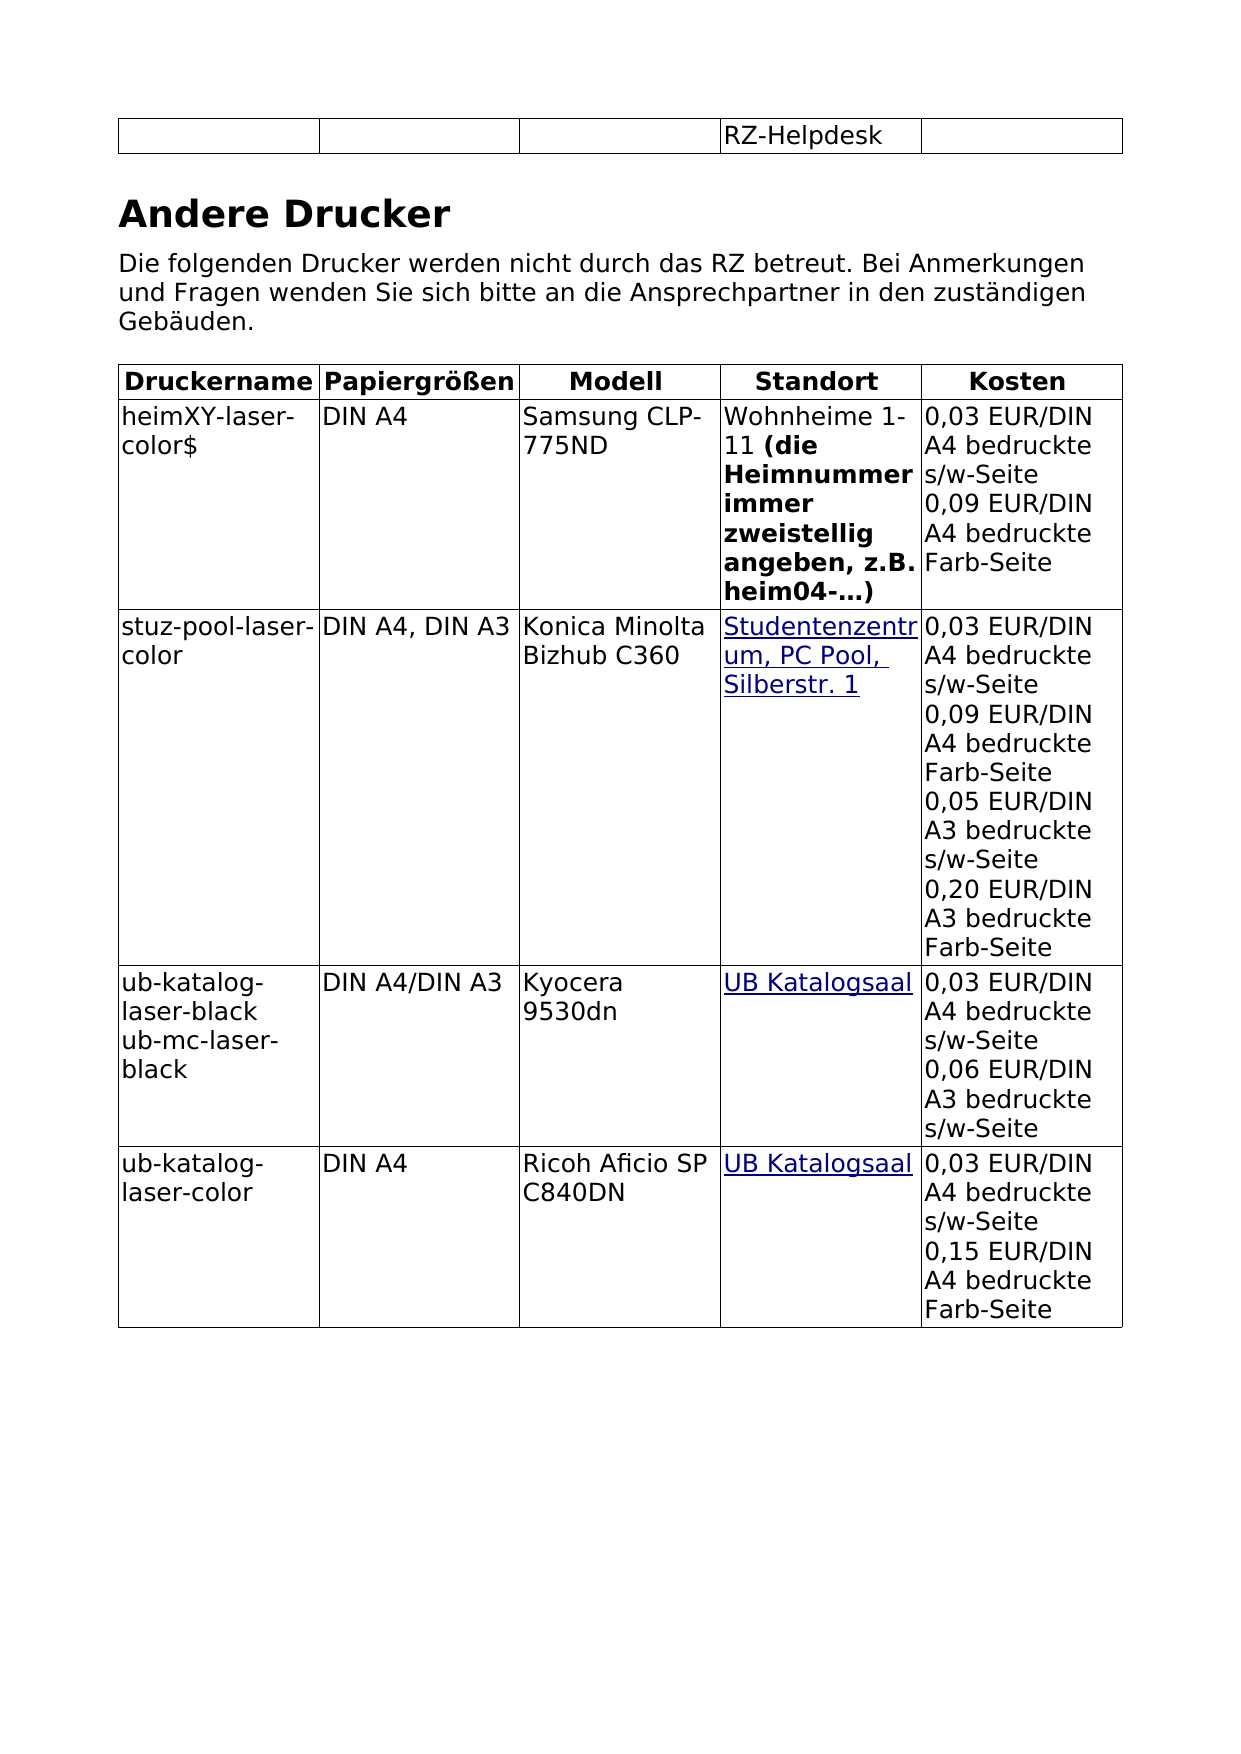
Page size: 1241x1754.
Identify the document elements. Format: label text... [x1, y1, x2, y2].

table_header Druckername [119, 365, 319, 399]
table_cell Wohnheime 1-11 (die Heimnummer immer zweistellig angeben, z.B. heim04-…) [721, 400, 921, 609]
table_cell DIN A4 [320, 400, 519, 609]
table_cell Kyocera 9530dn [520, 966, 720, 1146]
table_cell [922, 119, 1122, 153]
table_cell 0,03 EUR/DIN A4 bedruckte s/w-Seite 0,15 EUR/DIN A4 bedruckte Farb-Seite [922, 1147, 1122, 1327]
table_cell UB Katalogsaal [721, 966, 921, 1146]
table_cell [119, 119, 319, 153]
table_cell ub-katalog-laser-color [119, 1147, 319, 1327]
table_cell DIN A4 [320, 1147, 519, 1327]
table_cell [320, 119, 519, 153]
table_cell Konica Minolta Bizhub C360 [520, 610, 720, 965]
table_cell 0,03 EUR/DIN A4 bedruckte s/w-Seite 0,09 EUR/DIN A4 bedruckte Farb-Seite [922, 400, 1122, 609]
table_cell Samsung CLP-775ND [520, 400, 720, 609]
table_header Modell [520, 365, 720, 399]
text Die folgenden Drucker werden nicht durch das RZ betreut. Bei Anmerkungen und Fragen wenden Sie sich bitte an die Ansprechpartner in den zuständigen Gebäuden. [118, 249, 1122, 337]
table_cell heimXY-laser-color$ [119, 400, 319, 609]
table_cell RZ-Helpdesk [721, 119, 921, 153]
table_cell DIN A4/DIN A3 [320, 966, 519, 1146]
table_cell [520, 119, 720, 153]
table_header Kosten [922, 365, 1122, 399]
table_header Papiergrößen [320, 365, 519, 399]
table_header Standort [721, 365, 921, 399]
table_cell ub-katalog-laser-black ub-mc-laser-black [119, 966, 319, 1146]
table_cell 0,03 EUR/DIN A4 bedruckte s/w-Seite 0,06 EUR/DIN A3 bedruckte s/w-Seite [922, 966, 1122, 1146]
table_cell 0,03 EUR/DIN A4 bedruckte s/w-Seite 0,09 EUR/DIN A4 bedruckte Farb-Seite 0,05 EUR/DIN A3 bedruckte s/w-Seite 0,20 EUR/DIN A3 bedruckte Farb-Seite [922, 610, 1122, 965]
table_cell Studentenzentrum, PC Pool, Silberstr. 1 [721, 610, 921, 965]
table_cell Ricoh Aficio SP C840DN [520, 1147, 720, 1327]
table_cell DIN A4, DIN A3 [320, 610, 519, 965]
table_cell stuz-pool-laser-color [119, 610, 319, 965]
subtitle Andere Drucker [118, 193, 1122, 237]
table_cell UB Katalogsaal [721, 1147, 921, 1327]
